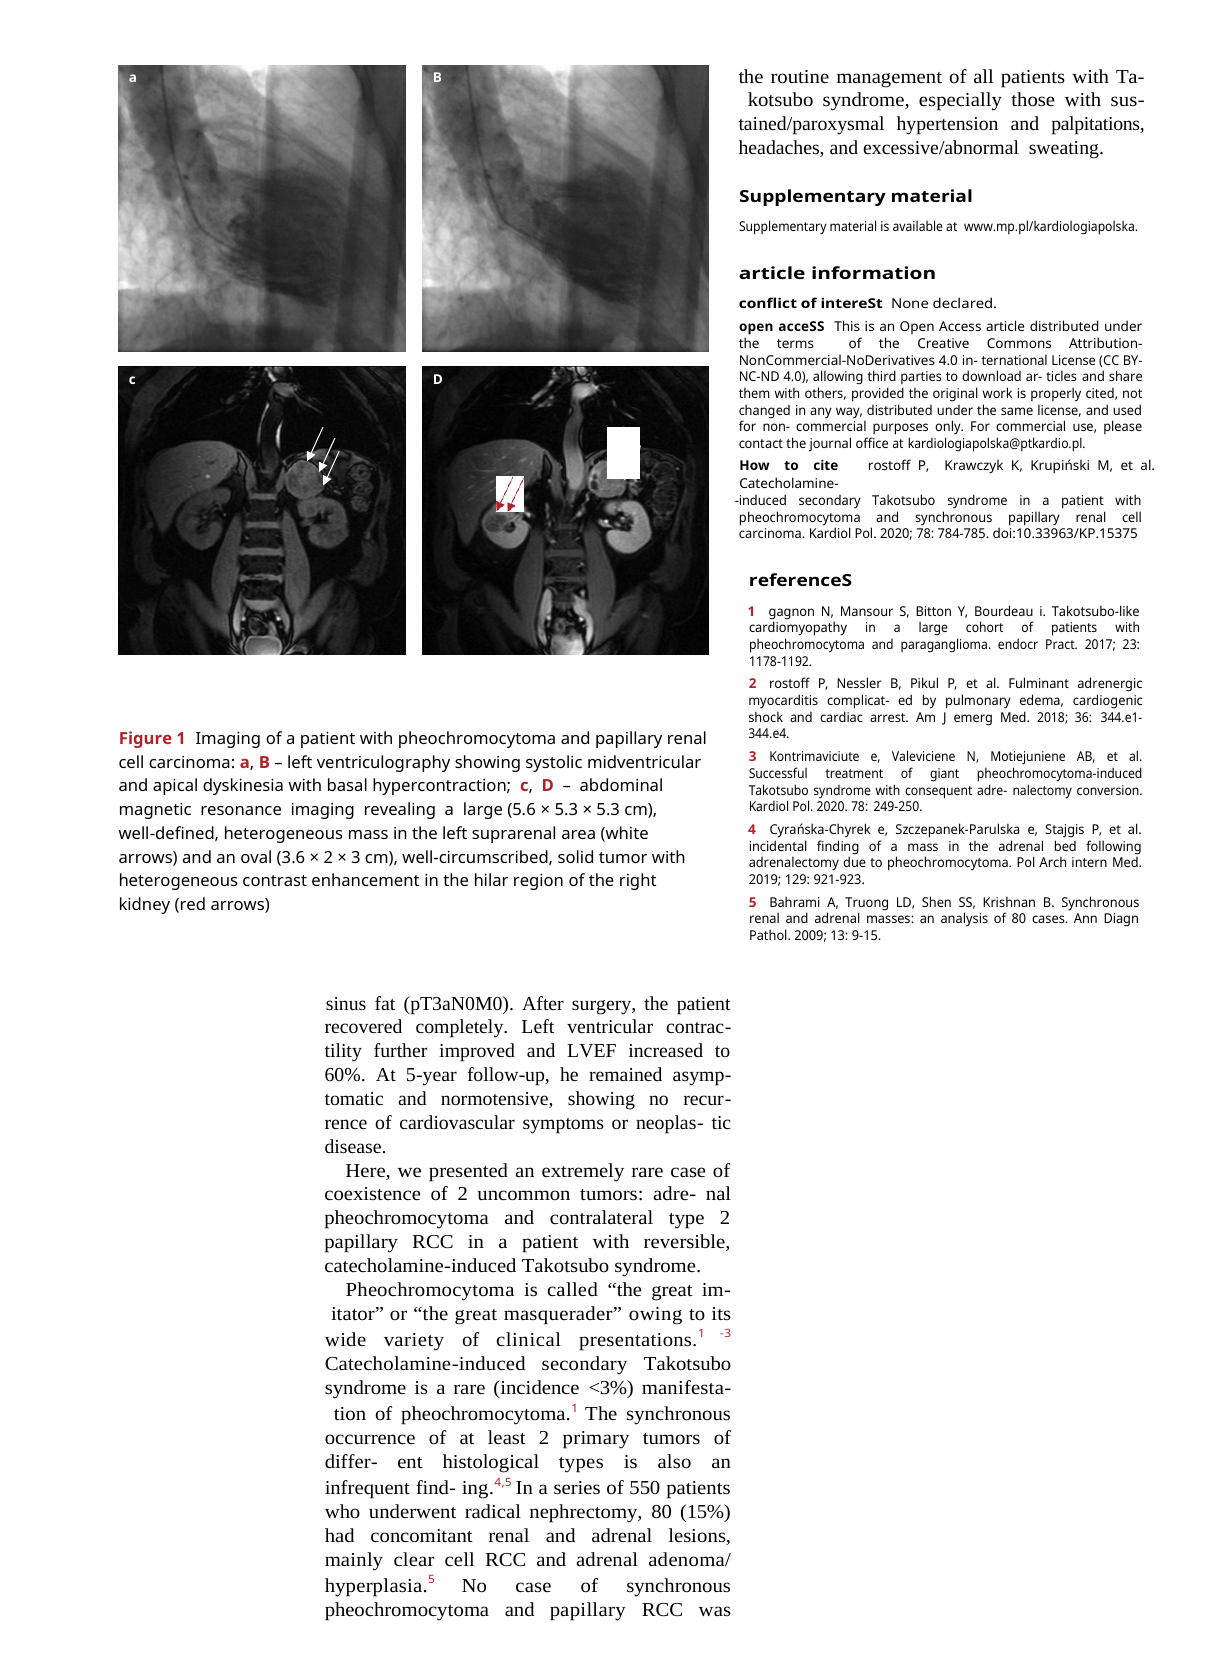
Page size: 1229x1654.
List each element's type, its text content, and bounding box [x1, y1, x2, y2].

text open acceSS This is an Open Access article distributed under the terms of the Creative Commons Attribution-NonCommercial-NoDerivatives 4.0 in- ternational License (CC BY-NC-ND 4.0), allowing third parties to download ar- ticles and share them with others, provided the original work is properly cited, not changed in any way, distributed under the same license, and used for non- commercial purposes only. For commercial use, please contact the journal office at kardiologiapolska@ptkardio.pl. [738, 318, 1143, 452]
text Supplementary material is available at www.mp.pl/kardiologiapolska. [739, 217, 1155, 236]
text -induced secondary Takotsubo syndrome in a patient with pheochromocytoma and synchronous papillary renal cell carcinoma. Kardiol Pol. 2020; 78: 784-785. doi:10.33963/KP.15375 [734, 492, 1142, 542]
text Here, we presented an extremely rare case of coexistence of 2 uncommon tumors: adre‑ nal pheochromocytoma and contralateral type 2 papillary RCC in a patient with reversible, catecholamine‑induced Takotsubo syndrome. [324, 1158, 731, 1277]
text sinus fat (pT3aN0M0). After surgery, the patient recovered completely. Left ventricular contrac‑ tility further improved and LVEF increased to 60%. At 5‑year follow‑up, he remained asymp‑ tomatic and normotensive, showing no recur‑ rence of cardiovascular symptoms or neoplas‑ tic disease. [324, 992, 731, 1157]
text referenceS [749, 569, 1155, 592]
text the routine management of all patients with Ta‑ kotsubo syndrome, especially those with sus‑ tained/paroxysmal hypertension and palpitations, headaches, and excessive/abnormal sweating. [738, 64, 1144, 159]
list Bahrami A, Truong LD, Shen SS, Krishnan B. Synchronous renal and adrenal masses: an analysis of 80 cases. Ann Diagn Pathol. 2009; 13: 9-15. [749, 894, 1139, 944]
text conflict of intereSt None declared. [739, 294, 1155, 313]
text How to cite rostoff P, Krawczyk K, Krupiński M, et al. Catecholamine- [739, 457, 1155, 492]
picture [422, 65, 709, 352]
list rostoff P, Nessler B, Pikul P, et al. Fulminant adrenergic myocarditis complicat- ed by pulmonary edema, cardiogenic shock and cardiac arrest. Am J emerg Med. 2018; 36: 344.e1-344.e4. [748, 675, 1143, 742]
text Supplementary material [739, 185, 1155, 207]
picture [422, 366, 709, 655]
text Pheochromocytoma is called “the great im‑ itator” or “the great masquerader” owing to its wide variety of clinical presentations.1 -3 Catecholamine‑induced secondary Takotsubo syndrome is a rare (incidence <3%) manifesta‑ tion of pheochromocytoma.1 The synchronous occurrence of at least 2 primary tumors of differ‑ ent histological types is also an infrequent find‑ ing.4,5 In a series of 550 patients who underwent radical nephrectomy, 80 (15%) had concomitant renal and adrenal lesions, mainly clear cell RCC and adrenal adenoma/ hyperplasia.5 No case of synchronous pheochromocytoma and papillary RCC was [324, 1278, 731, 1621]
picture [118, 65, 406, 352]
text article information [738, 262, 1155, 284]
list Kontrimaviciute e, Valeviciene N, Motiejuniene AB, et al. Successful treatment of giant pheochromocytoma-induced Takotsubo syndrome with consequent adre- nalectomy conversion. Kardiol Pol. 2020. 78: 249-250. [748, 748, 1143, 815]
list Cyrańska-Chyrek e, Szczepanek-Parulska e, Stajgis P, et al. incidental finding of a mass in the adrenal bed following adrenalectomy due to pheochromocytoma. Pol Arch intern Med. 2019; 129: 921-923. [748, 821, 1142, 888]
picture [118, 366, 406, 655]
text Figure 1 Imaging of a patient with pheochromocytoma and papillary renal cell carcinoma: a, B – left ventriculography showing systolic midventricular and apical dyskinesia with basal hypercontraction; c, D – abdominal magnetic resonance imaging revealing a large (5.6 × 5.3 × 5.3 cm), well‑defined, heterogeneous mass in the left suprarenal area (white arrows) and an oval (3.6 × 2 × 3 cm), well-circumscribed, solid tumor with heterogeneous contrast enhancement in the hilar region of the right kidney (red arrows) [118, 727, 711, 916]
list gagnon N, Mansour S, Bitton Y, Bourdeau i. Takotsubo-like cardiomyopathy in a large cohort of patients with pheochromocytoma and paraganglioma. endocr Pract. 2017; 23: 1178-1192. [747, 603, 1140, 669]
